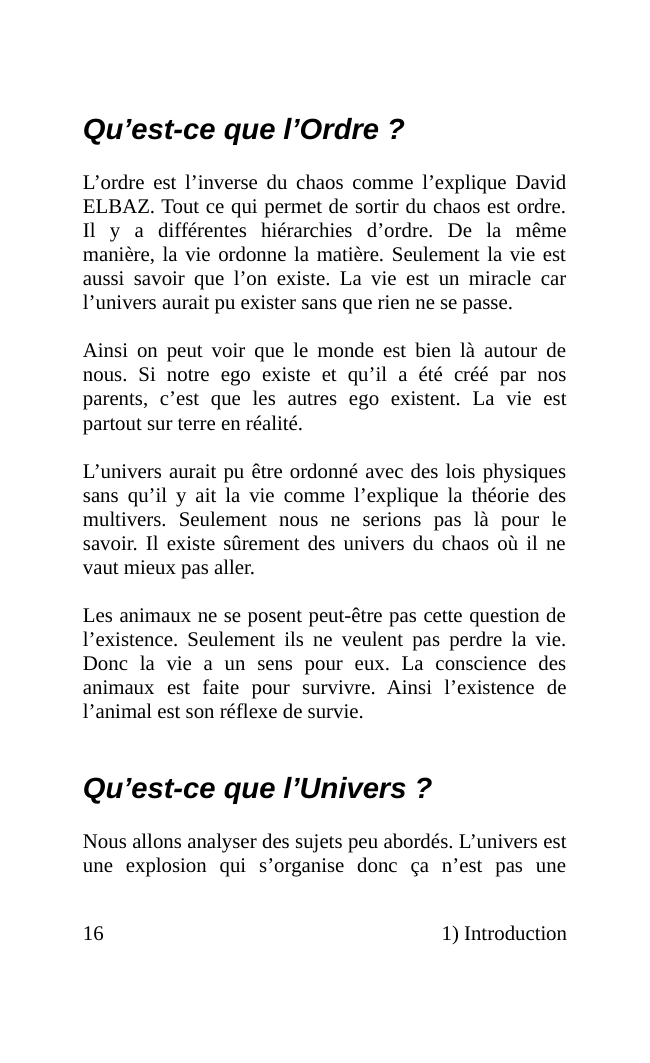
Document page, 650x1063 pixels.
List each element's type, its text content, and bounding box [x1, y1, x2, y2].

text Ainsi on peut voir que le monde est bien là autour de nous. Si notre ego existe et qu’il a été créé par nos parents, c’est que les autres ego existent. La vie est partout sur terre en réalité. [83, 338, 567, 434]
text L’univers aurait pu être ordonné avec des lois physiques sans qu’il y ait la vie comme l’explique la théorie des multivers. Seulement nous ne serions pas là pour le savoir. Il existe sûrement des univers du chaos où il ne vaut mieux pas aller. [83, 458, 567, 579]
subtitle Qu’est-ce que l’Univers ? [83, 771, 567, 805]
subtitle Qu’est-ce que l’Ordre ? [83, 112, 567, 146]
text L’ordre est l’inverse du chaos comme l’explique David ELBAZ. Tout ce qui permet de sortir du chaos est ordre. Il y a différentes hiérarchies d’ordre. De la même manière, la vie ordonne la matière. Seulement la vie est aussi savoir que l’on existe. La vie est un miracle car l’univers aurait pu exister sans que rien ne se passe. [83, 170, 567, 314]
text Les animaux ne se posent peut-être pas cette question de l’existence. Seulement ils ne veulent pas perdre la vie. Donc la vie a un sens pour eux. La conscience des animaux est faite pour survivre. Ainsi l’existence de l’animal est son réflexe de survie. [83, 603, 567, 723]
text Nous allons analyser des sujets peu abordés. L’univers est une explosion qui s’organise donc ça n’est pas une [83, 829, 567, 877]
